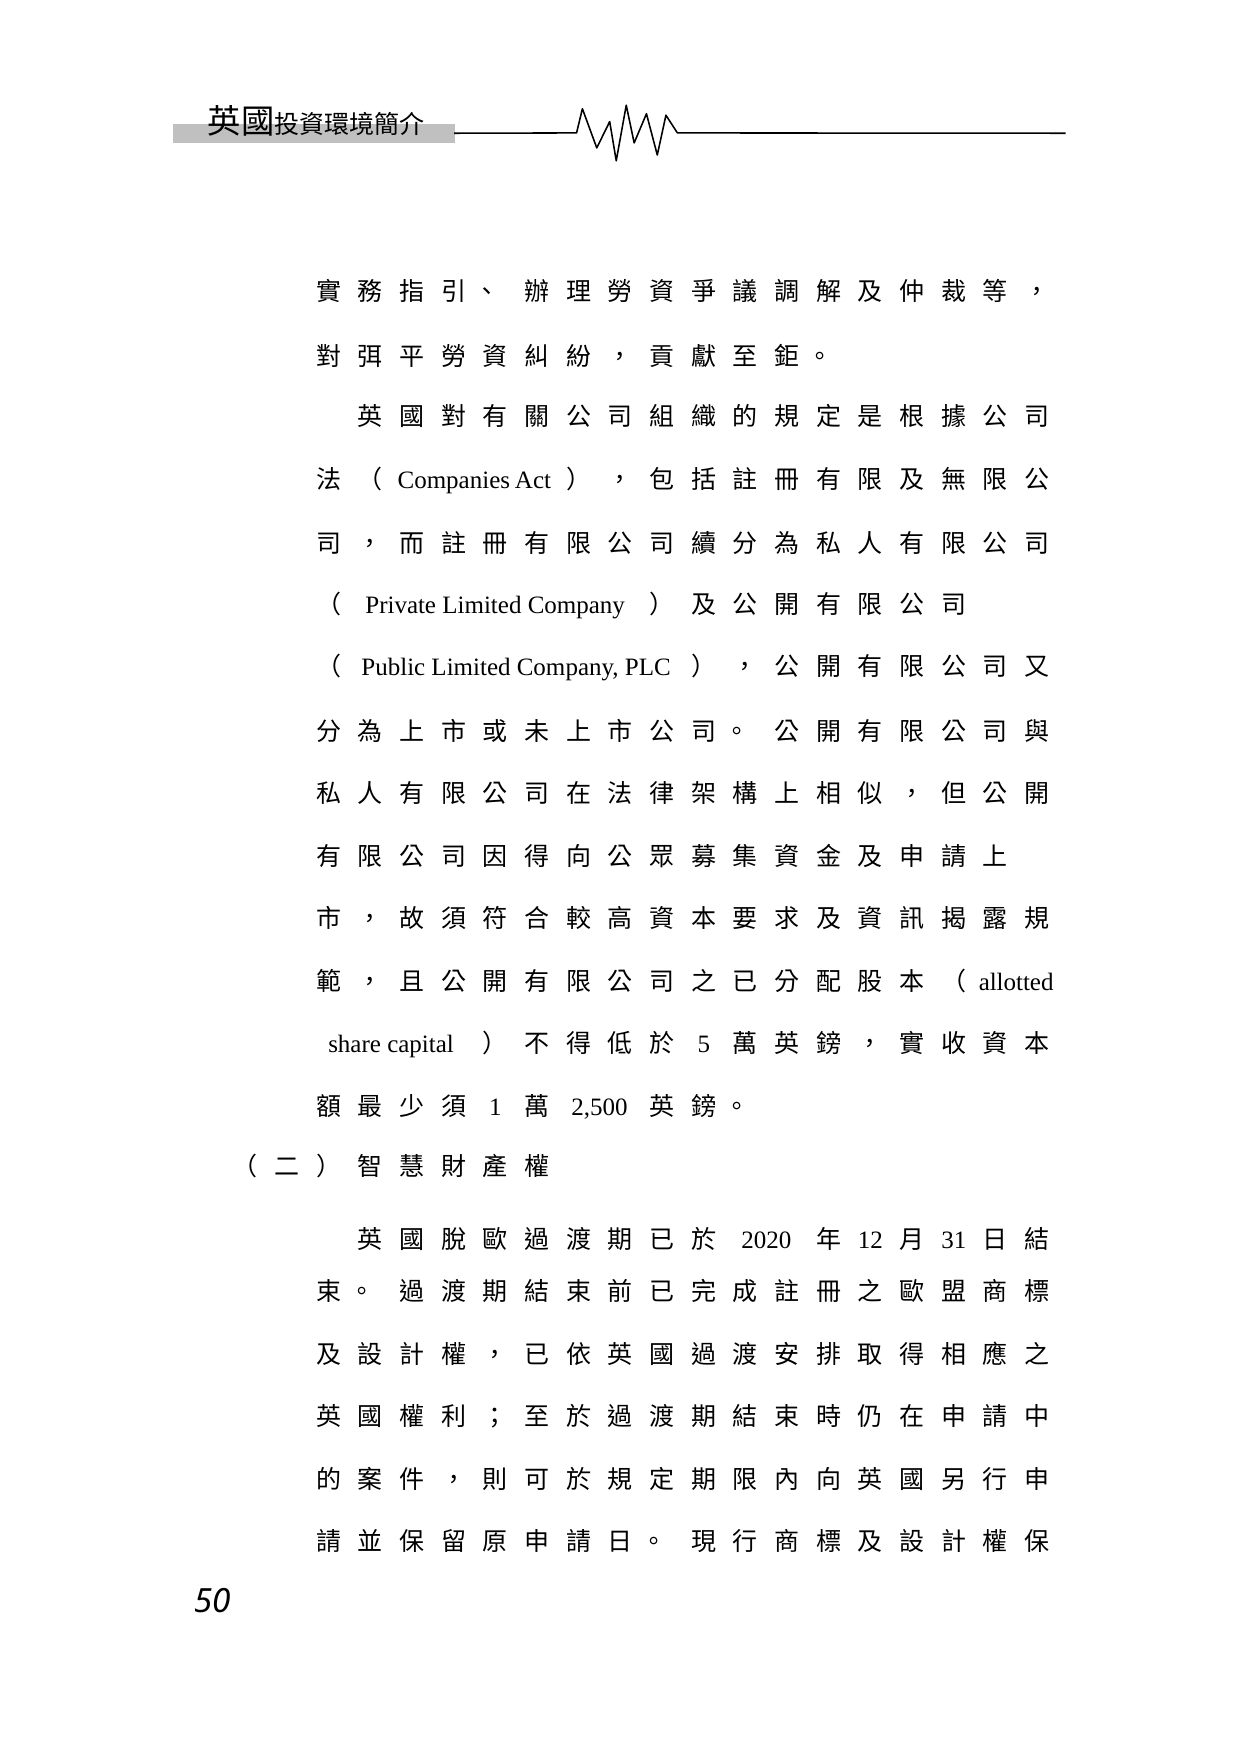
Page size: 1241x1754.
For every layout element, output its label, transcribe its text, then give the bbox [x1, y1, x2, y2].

text 實務指引、辦理勞資爭議調解及仲裁等，對弭平勞資糾紛，貢獻至鉅。 [281, 250, 1058, 375]
text 英國脫歐過渡期已於2020年12月31日結束。過渡期結束前已完成註冊之歐盟商標及設計權，已依英國過渡安排取得相應之英國權利；至於過渡期結束時仍在申請中的案件，則可於規定期限內向英國另行申請並保留原申請日。現行商標及設計權保 [281, 1188, 1058, 1563]
text （二）智慧財產權 [207, 1125, 1058, 1188]
text 英國對有關公司組織的規定是根據公司法（Companies Act），包括註冊有限及無限公司，而註冊有限公司續分為私人有限公司（Private Limited Company）及公開有限公司（Public Limited Company, PLC），公開有限公司又分為上市或未上市公司。公開有限公司與私人有限公司在法律架構上相似，但公開有限公司因得向公眾募集資金及申請上市，故須符合較高資本要求及資訊揭露規範，且公開有限公司之已分配股本（allotted share capital）不得低於5萬英鎊，實收資本額最少須1萬2,500英鎊。 [281, 375, 1058, 1125]
